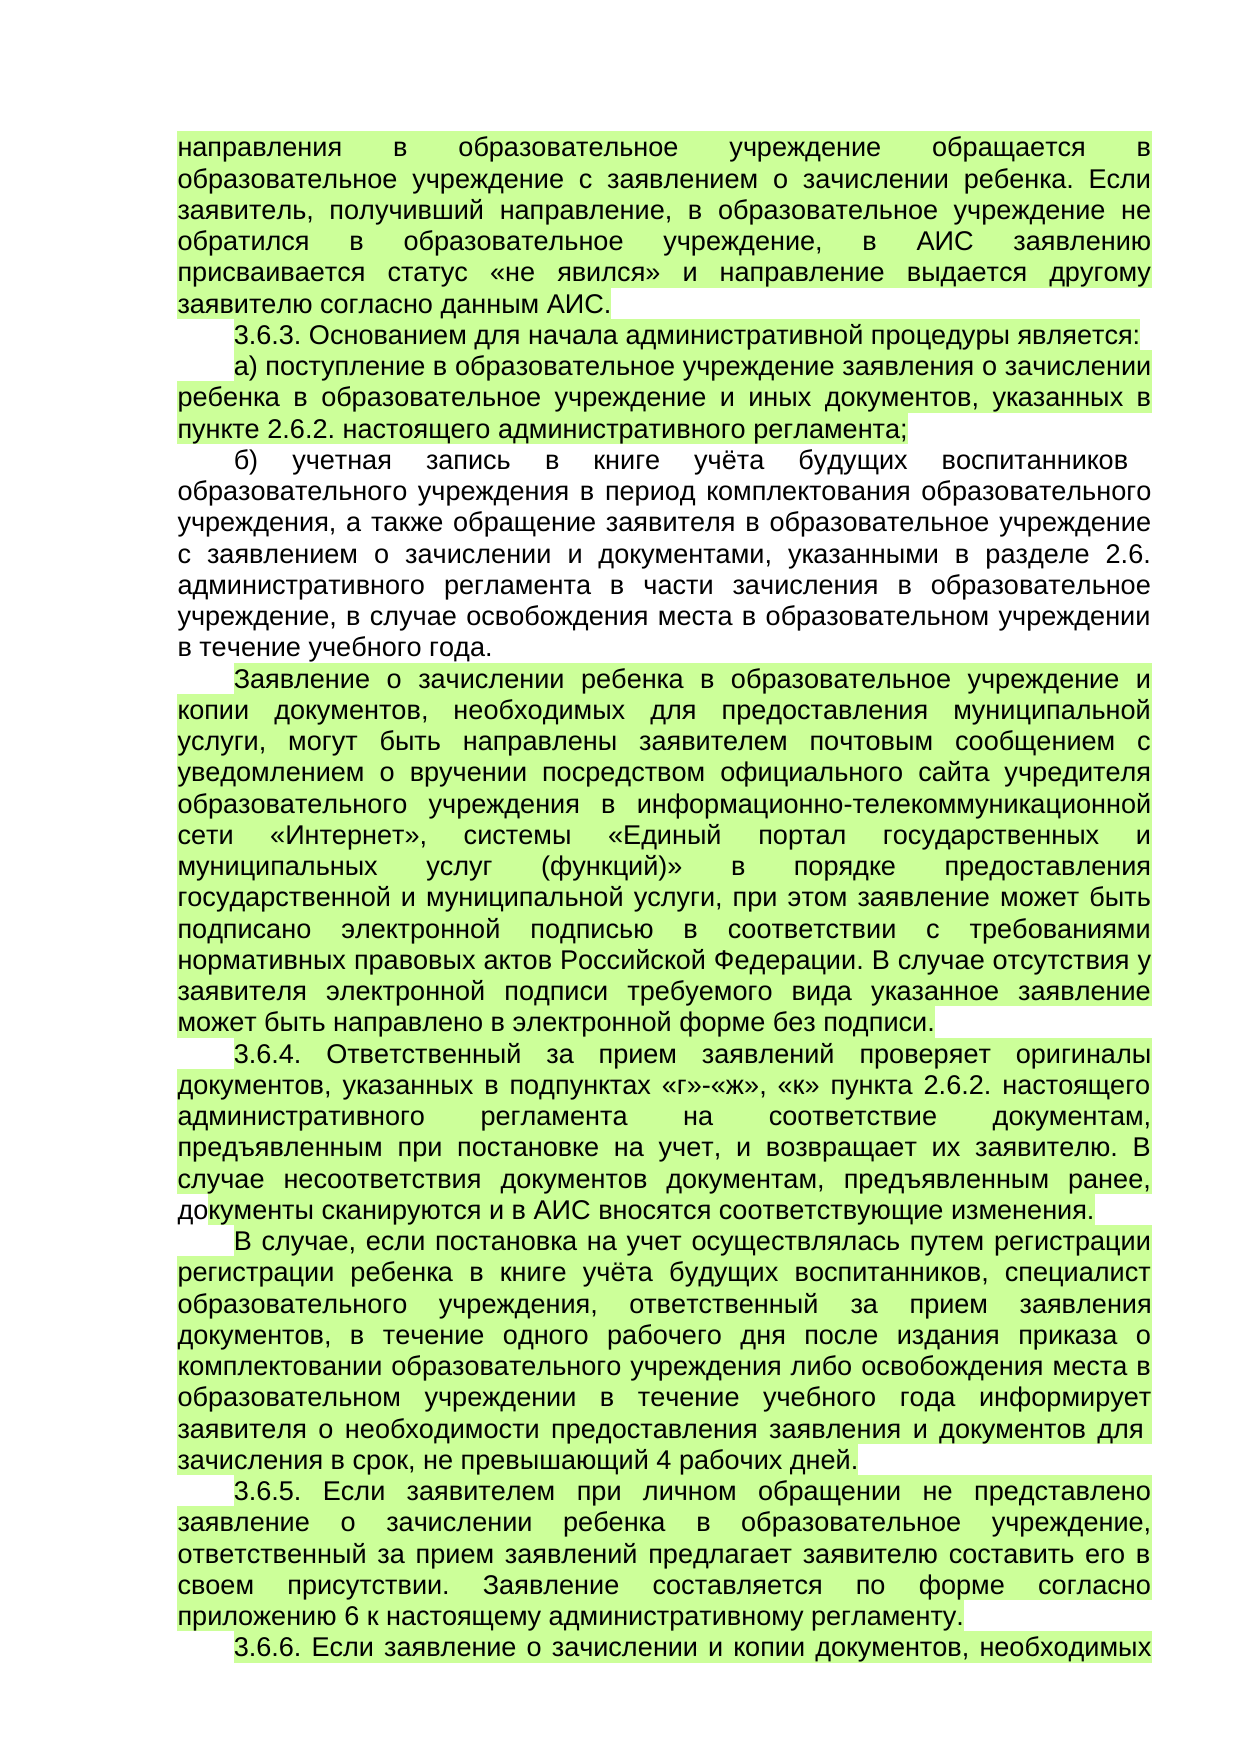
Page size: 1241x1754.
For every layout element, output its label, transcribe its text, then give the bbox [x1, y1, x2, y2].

text 3.6.6. Если заявление о зачислении и копии документов, необходимых [177, 1631, 1152, 1663]
text 3.6.4. Ответственный за прием заявлений проверяет оригиналы документов, указанных в подпунктах «г»-«ж», «к» пункта 2.6.2. настоящего административного регламента на соответствие документам, предъявленным при постановке на учет, и возвращает их заявителю. В случае несоответствия документов документам, предъявленным ранее, документы сканируются и в АИС вносятся соответствующие изменения. [177, 1038, 1152, 1225]
text 3.6.5. Если заявителем при личном обращении не представлено заявление о зачислении ребенка в образовательное учреждение, ответственный за прием заявлений предлагает заявителю составить его в своем присутствии. Заявление составляется по форме согласно приложению 6 к настоящему административному регламенту. [177, 1475, 1152, 1631]
text В случае, если постановка на учет осуществлялась путем регистрации регистрации ребенка в книге учёта будущих воспитанников, специалист образовательного учреждения, ответственный за прием заявления документов, в течение одного рабочего дня после издания приказа о комплектовании образовательного учреждения либо освобождения места в образовательном учреждении в течение учебного года информирует заявителя о необходимости предоставления заявления и документов для зачисления в срок, не превышающий 4 рабочих дней. [177, 1225, 1152, 1475]
text а) поступление в образовательное учреждение заявления о зачислении ребенка в образовательное учреждение и иных документов, указанных в пункте 2.6.2. настоящего административного регламента; [177, 350, 1152, 444]
text Заявление о зачислении ребенка в образовательное учреждение и копии документов, необходимых для предоставления муниципальной услуги, могут быть направлены заявителем почтовым сообщением с уведомлением о вручении посредством официального сайта учредителя образовательного учреждения в информационно-телекоммуникационной сети «Интернет», системы «Единый портал государственных и муниципальных услуг (функций)» в порядке предоставления государственной и муниципальной услуги, при этом заявление может быть подписано электронной подписью в соответствии с требованиями нормативных правовых актов Российской Федерации. В случае отсутствия у заявителя электронной подписи требуемого вида указанное заявление может быть направлено в электронной форме без подписи. [177, 663, 1152, 1038]
text б) учетная запись в книге учёта будущих воспитанников образовательного учреждения в период комплектования образовательного учреждения, а также обращение заявителя в образовательное учреждение с заявлением о зачислении и документами, указанными в разделе 2.6. административного регламента в части зачисления в образовательное учреждение, в случае освобождения места в образовательном учреждении в течение учебного года. [177, 444, 1152, 663]
text 3.6.3. Основанием для начала административной процедуры является: [177, 319, 1152, 350]
text направления в образовательное учреждение обращается в образовательное учреждение с заявлением о зачислении ребенка. Если заявитель, получивший направление, в образовательное учреждение не обратился в образовательное учреждение, в АИС заявлению присваивается статус «не явился» и направление выдается другому заявителю согласно данным АИС. [177, 131, 1152, 319]
